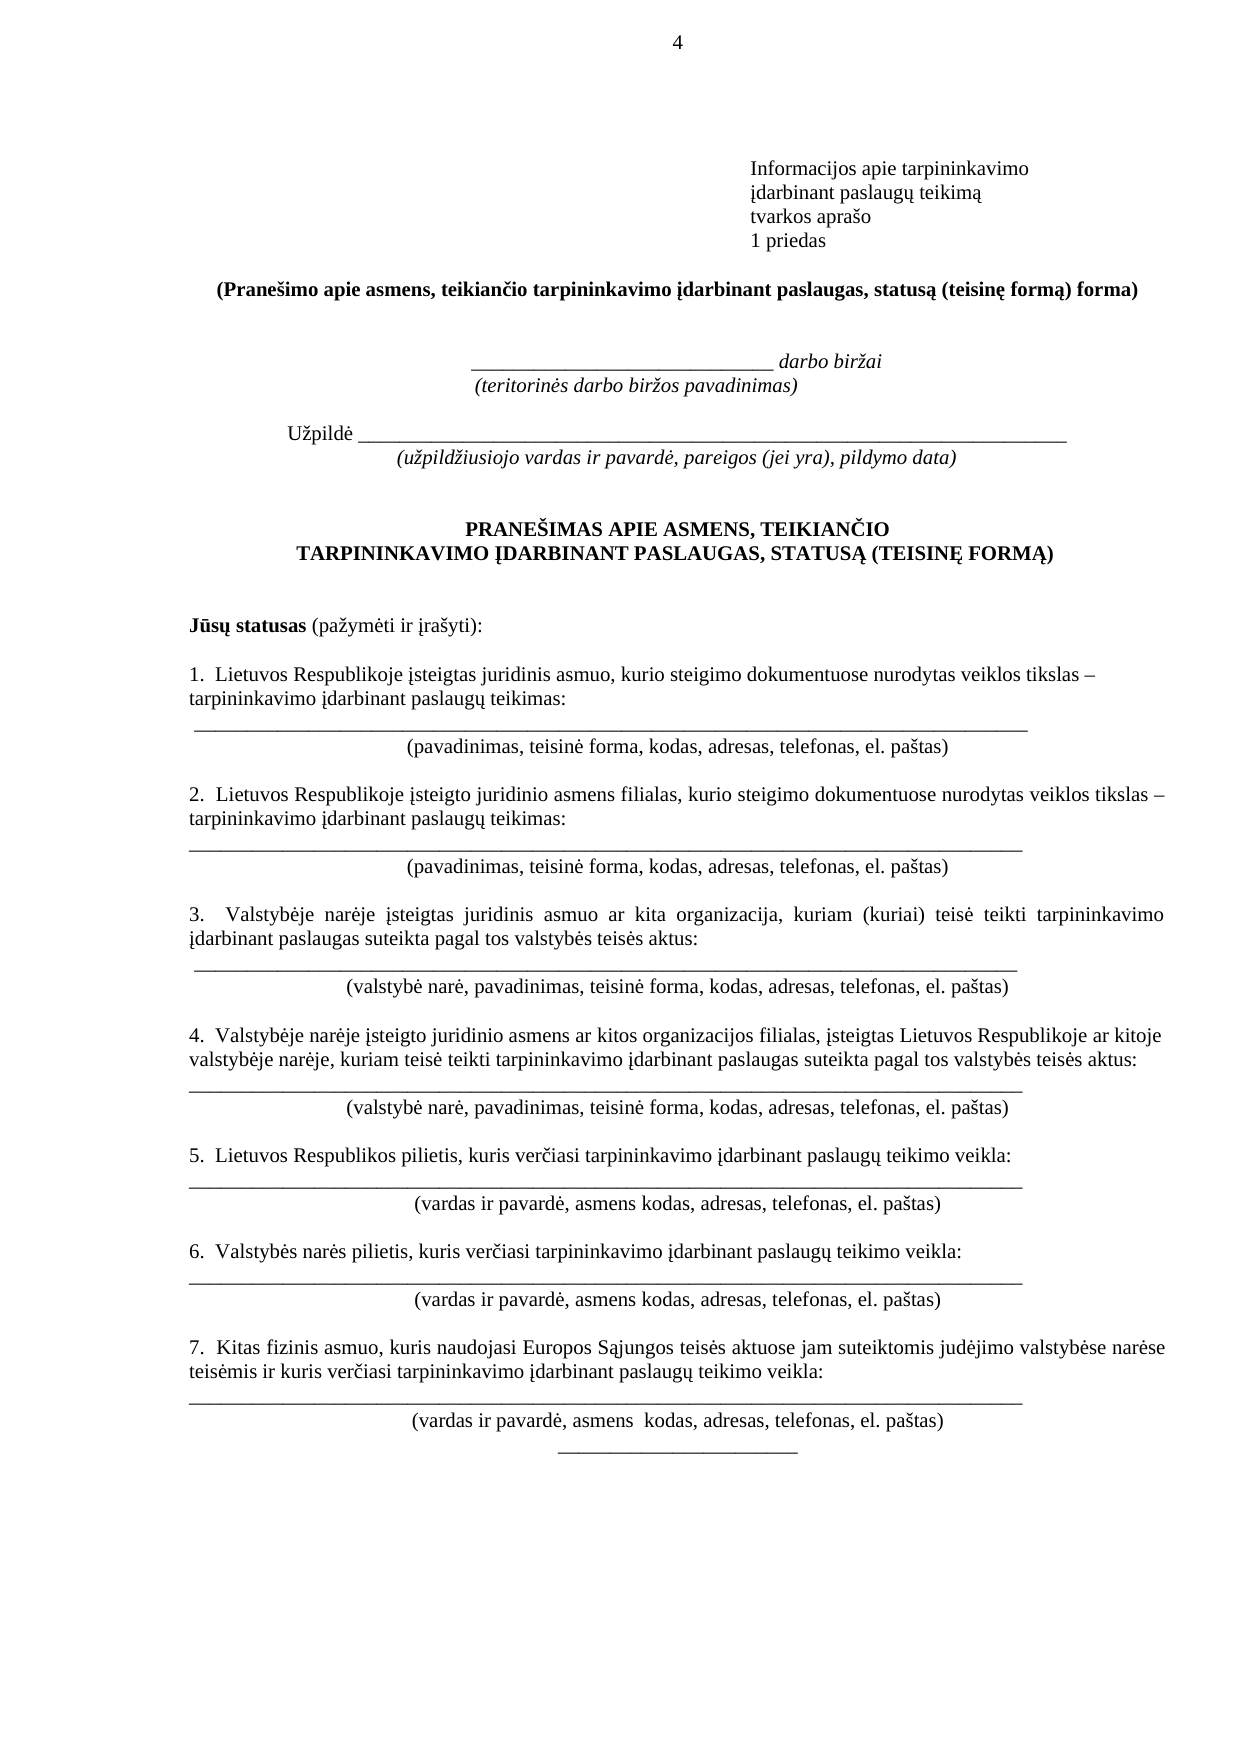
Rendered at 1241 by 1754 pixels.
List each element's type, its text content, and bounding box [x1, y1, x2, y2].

text (valstybė narė, pavadinimas, teisinė forma, kodas, adresas, telefonas, el. paštas) [189, 1095, 1166, 1119]
text (valstybė narė, pavadinimas, teisinė forma, kodas, adresas, telefonas, el. paštas) [189, 974, 1166, 998]
text 1 priedas [750, 228, 1166, 252]
text ________________________________________________________________________________ [189, 1263, 1166, 1287]
text 5. ⁪ Lietuvos Respublikos pilietis, kuris verčiasi tarpininkavimo įdarbinant paslaugų teikimo veikla: [189, 1143, 1166, 1167]
text TARPININKAVIMO ĮDARBINANT PASLAUGAS, STATUSĄ (TEISINĘ FORMĄ) [189, 541, 1166, 565]
text (Pranešimo apie asmens, teikiančio tarpininkavimo įdarbinant paslaugas, statusą (teisinę formą) forma) [189, 277, 1166, 301]
text ________________________________________________________________________________ [189, 1071, 1166, 1095]
text įdarbinant paslaugų teikimą [750, 180, 1166, 204]
text (pavadinimas, teisinė forma, kodas, adresas, telefonas, el. paštas) [189, 854, 1166, 878]
text Užpildė ____________________________________________________________________ [189, 421, 1166, 445]
text 7. ⁪ Kitas fizinis asmuo, kuris naudojasi Europos Sąjungos teisės aktuose jam suteiktomis judėjimo valstybėse narėse teisėmis ir kuris verčiasi tarpininkavimo įdarbinant paslaugų teikimo veikla: [189, 1335, 1166, 1383]
text (užpildžiusiojo vardas ir pavardė, pareigos (jei yra), pildymo data) [189, 445, 1166, 469]
text (pavadinimas, teisinė forma, kodas, adresas, telefonas, el. paštas) [189, 734, 1166, 758]
text 3. ⁪ Valstybėje narėje įsteigtas juridinis asmuo ar kita organizacija, kuriam (kuriai) teisė teikti tarpininkavimo įdarbinant paslaugas suteikta pagal tos valstybės teisės aktus: [189, 902, 1166, 950]
text PRANEŠIMAS APIE ASMENS, TEIKIANČIO [189, 517, 1166, 541]
text 6. ⁪ Valstybės narės pilietis, kuris verčiasi tarpininkavimo įdarbinant paslaugų teikimo veikla: [189, 1239, 1166, 1263]
text ________________________________________________________________________________ [189, 1167, 1166, 1191]
text (vardas ir pavardė, asmens kodas, adresas, telefonas, el. paštas) [189, 1191, 1166, 1215]
text ________________________________________________________________________________ [189, 830, 1166, 854]
text Jūsų statusas (pažymėti ir įrašyti): [189, 613, 1166, 637]
text (vardas ir pavardė, asmens kodas, adresas, telefonas, el. paštas) [189, 1287, 1166, 1311]
text ________________________________________________________________________________ [189, 1383, 1166, 1407]
text (teritorinės darbo biržos pavadinimas) [324, 373, 1166, 397]
text _______________________________________________________________________________ [189, 950, 1166, 974]
text ________________________________________________________________________________ [189, 710, 1166, 734]
text 4. ⁪ Valstybėje narėje įsteigto juridinio asmens ar kitos organizacijos filialas, įsteigtas Lietuvos Respublikoje ar kitoje valstybėje narėje, kuriam teisė teikti tarpininkavimo įdarbinant paslaugas suteikta pagal tos valstybės teisės aktus: [189, 1022, 1166, 1071]
text 2. ⁪ Lietuvos Respublikoje įsteigto juridinio asmens filialas, kurio steigimo dokumentuose nurodytas veiklos tikslas – tarpininkavimo įdarbinant paslaugų teikimas: [189, 782, 1166, 830]
text Informacijos apie tarpininkavimo [750, 156, 1166, 180]
text _______________________ [189, 1432, 1166, 1456]
text 1. ⁪ Lietuvos Respublikoje įsteigtas juridinis asmuo, kurio steigimo dokumentuose nurodytas veiklos tikslas – tarpininkavimo įdarbinant paslaugų teikimas: [189, 662, 1166, 710]
text (vardas ir pavardė, asmens kodas, adresas, telefonas, el. paštas) [189, 1407, 1166, 1432]
text tvarkos aprašo [750, 204, 1166, 228]
text _____________________________ darbo biržai [189, 349, 1166, 373]
